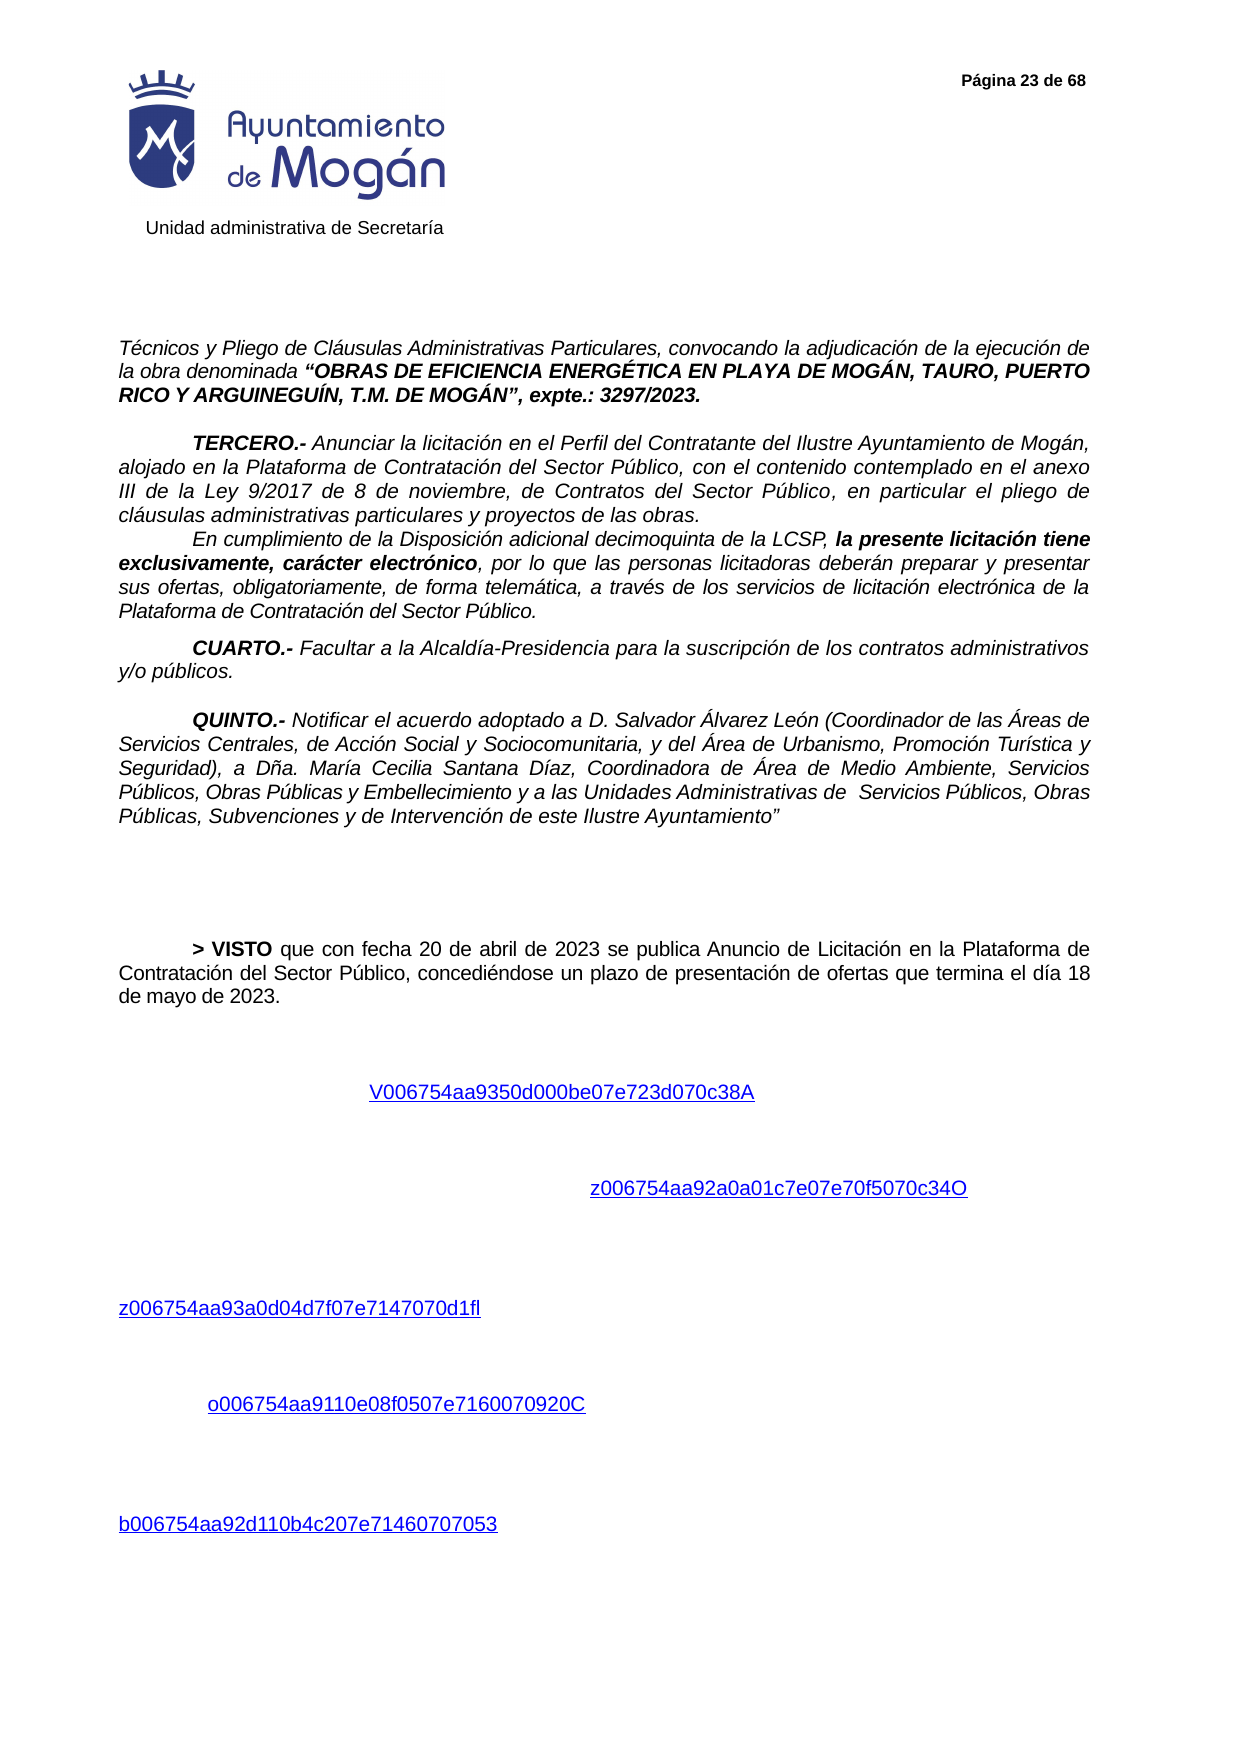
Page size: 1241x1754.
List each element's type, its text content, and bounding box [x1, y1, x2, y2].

text > VISTO que en fecha 10 de julio de 2023, se reúne la Mesa de Contratación, en acto no público, para continuar la sesión suspendida sobre la calificación de la documentación administrativa (archivo electrónico nº 1) con CSVz006754aa92a0a01c7e07e70f5070c34O [118, 1128, 1092, 1200]
text QUINTO.- Notificar el acuerdo adoptado a D. Salvador Álvarez León (Coordinador de las Áreas de Servicios Centrales, de Acción Social y Sociocomunitaria, y del Área de Urbanismo, Promoción Turística y Seguridad), a Dña. María Cecilia Santana Díaz, Coordinadora de Área de Medio Ambiente, Servicios Públicos, Obras Públicas y Embellecimiento y a las Unidades Administrativas de Servicios Públicos, Obras Públicas, Subvenciones y de Intervención de este Ilustre Ayuntamiento” [118, 708, 1092, 828]
text > VISTO que en fecha 23 de junio de 2023, se reúne la Mesa de Contratación, en acto no público, para proceder a la apertura y calificación de la documentación administrativa (archivo electrónico nº 1) con CSV V006754aa9350d000be07e723d070c38A [118, 1032, 1092, 1104]
text En cumplimiento de la Disposición adicional decimoquinta de la LCSP, la presente licitación tiene exclusivamente, carácter electrónico, por lo que las personas licitadoras deberán preparar y presentar sus ofertas, obligatoriamente, de forma telemática, a través de los servicios de licitación electrónica de la Plataforma de Contratación del Sector Público. [118, 527, 1092, 623]
text Técnicos y Pliego de Cláusulas Administrativas Particulares, convocando la adjudicación de la ejecución de la obra denominada “OBRAS DE EFICIENCIA ENERGÉTICA EN PLAYA DE MOGÁN, TAURO, PUERTO RICO Y ARGUINEGUÍN, T.M. DE MOGÁN”, expte.: 3297/2023. [118, 335, 1092, 407]
text > VISTO que en fecha 13 de julio de 2023, se reúne la Mesa de Contratación, en acto público, para proceder a la apertura de la proposición sujeta a evaluación previa (archivo electrónico nº 2), con CSV o006754aa9110e08f0507e7160070920C [118, 1344, 1092, 1416]
picture [128, 70, 445, 206]
text > VISTO que con fecha 20 de abril de 2023 se publica Anuncio de Licitación en la Plataforma de Contratación del Sector Público, concediéndose un plazo de presentación de ofertas que termina el día 18 de mayo de 2023. [118, 936, 1092, 1008]
text > VISTO que en fecha 14 de julio de 2023, se reúne la Mesa de Contratación, en acto no público, para proceder a la valoración de las ofertas presentas en el archivo electrónico nº2, tras la emisión del Informe Técnico de fecha 14 de julio de 2023, con CSV b006754aa92d110b4c207e71460707053 [118, 1439, 1092, 1535]
text CUARTO.- Facultar a la Alcaldía-Presidencia para la suscripción de los contratos administrativos y/o públicos. [118, 635, 1092, 683]
text > VISTO que en fecha 13 de julio de 2023, se reúne la Mesa de Contratación, en acto no público, para proceder a la apertura y calificación de la documentación administrativa, a efectos de subsanación de documentación, (archivo electrónico nº 1) con CSV z006754aa93a0d04d7f07e7147070d1fl [118, 1224, 1092, 1320]
text TERCERO.- Anunciar la licitación en el Perfil del Contratante del Ilustre Ayuntamiento de Mogán, alojado en la Plataforma de Contratación del Sector Público, con el contenido contemplado en el anexo III de la Ley 9/2017 de 8 de noviembre, de Contratos del Sector Público, en particular el pliego de cláusulas administrativas particulares y proyectos de las obras. [118, 431, 1092, 527]
